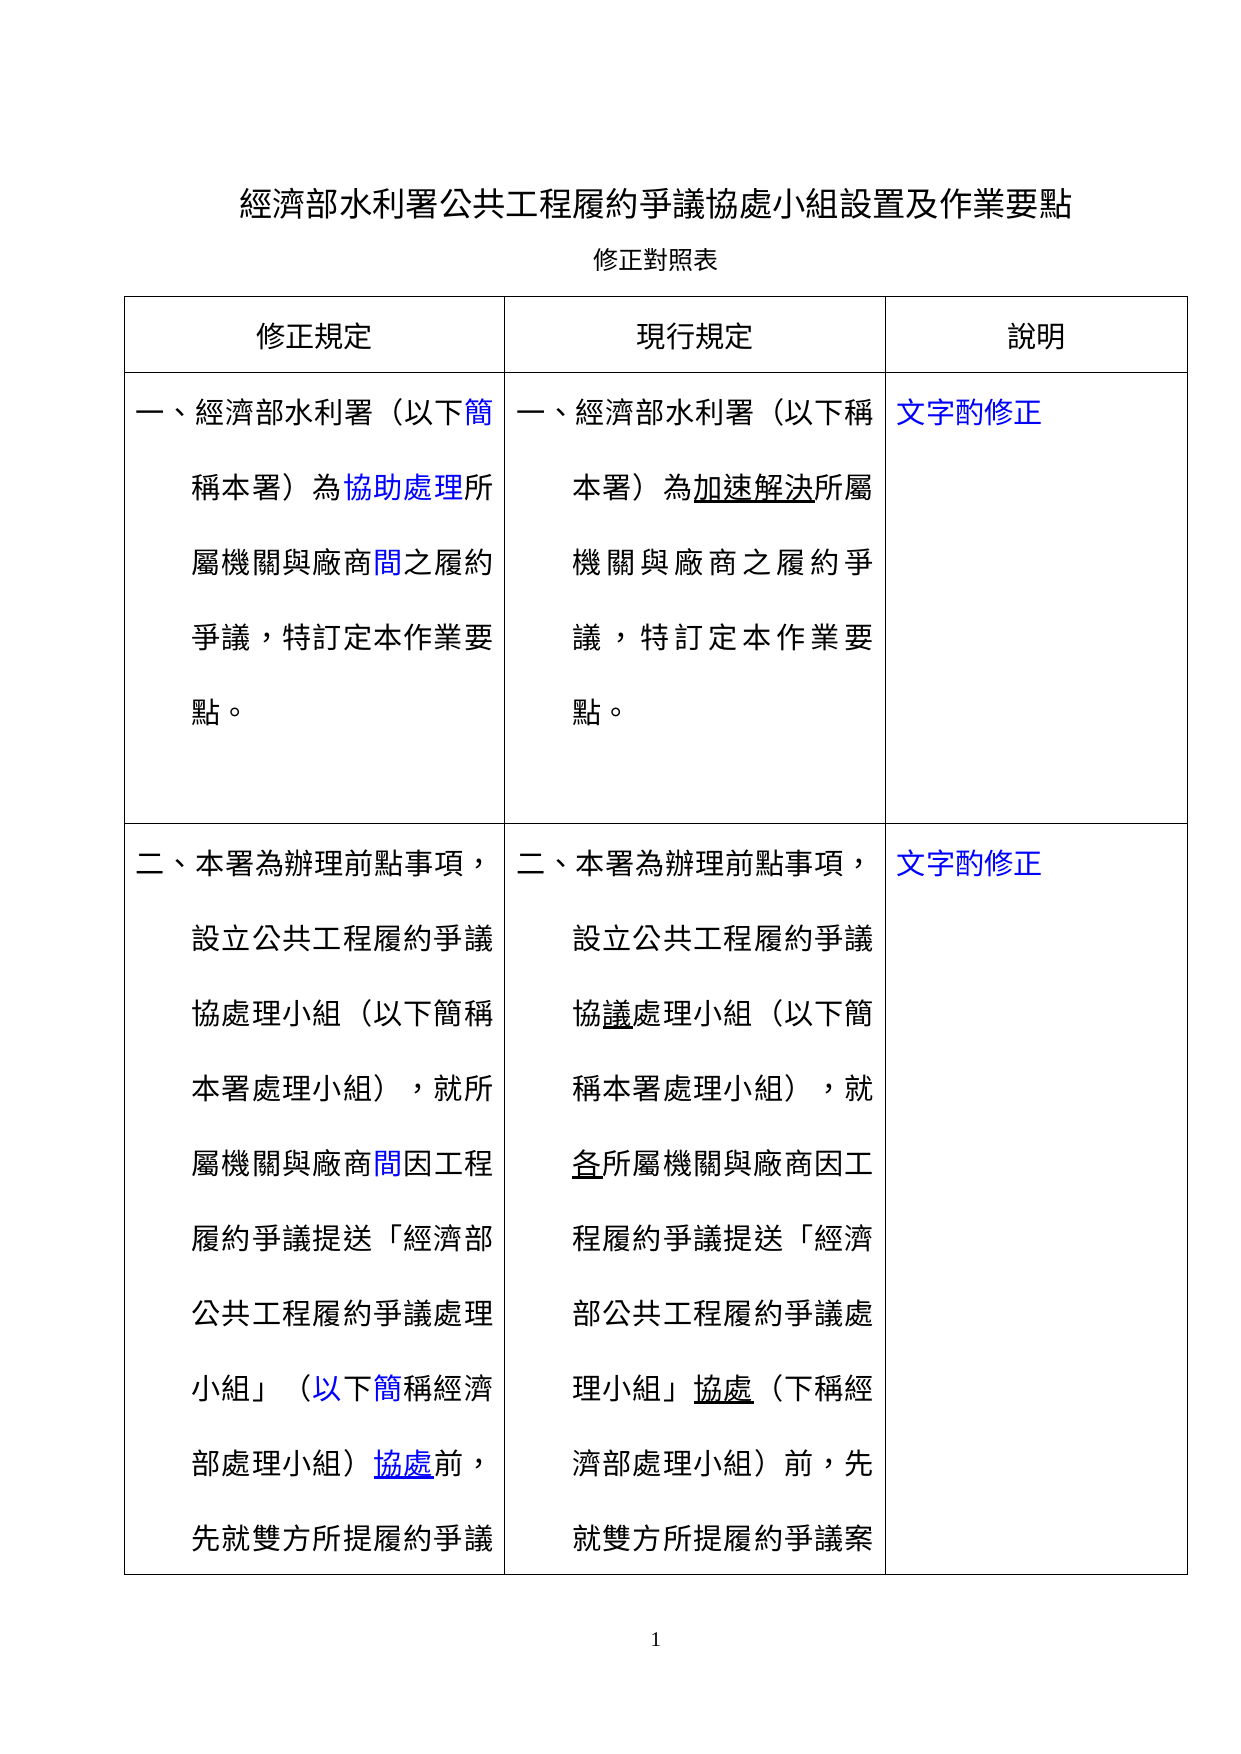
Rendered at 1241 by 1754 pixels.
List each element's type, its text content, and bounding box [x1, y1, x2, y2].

table_cell 文字酌修正 [886, 373, 1187, 823]
table_header 說明 [886, 297, 1187, 372]
table_cell 二、本署為辦理前點事項，設立公共工程履約爭議協議處理小組（以下簡稱本署處理小組），就各所屬機關與廠商因工程履約爭議提送「經濟部公共工程履約爭議處理小組」協處（下稱經濟部處理小組）前，先就雙方所提履約爭議案 [505, 824, 885, 1574]
table_header 現行規定 [505, 297, 885, 372]
table_header 修正規定 [125, 297, 504, 372]
table_cell 一、經濟部水利署（以下稱本署）為加速解決所屬機關與廠商之履約爭議，特訂定本作業要點。 [505, 373, 885, 823]
table_cell 文字酌修正 [886, 824, 1187, 1574]
table_cell 一、經濟部水利署（以下簡稱本署）為協助處理所屬機關與廠商間之履約爭議，特訂定本作業要點。 [125, 373, 504, 823]
table_cell 二、本署為辦理前點事項，設立公共工程履約爭議協處理小組（以下簡稱本署處理小組），就所屬機關與廠商間因工程履約爭議提送「經濟部公共工程履約爭議處理小組」（以下簡稱經濟部處理小組）協處前，先就雙方所提履約爭議 [125, 824, 504, 1574]
text 修正對照表 [136, 239, 1175, 277]
text 經濟部水利署公共工程履約爭議協處小組設置及作業要點 [136, 164, 1175, 239]
